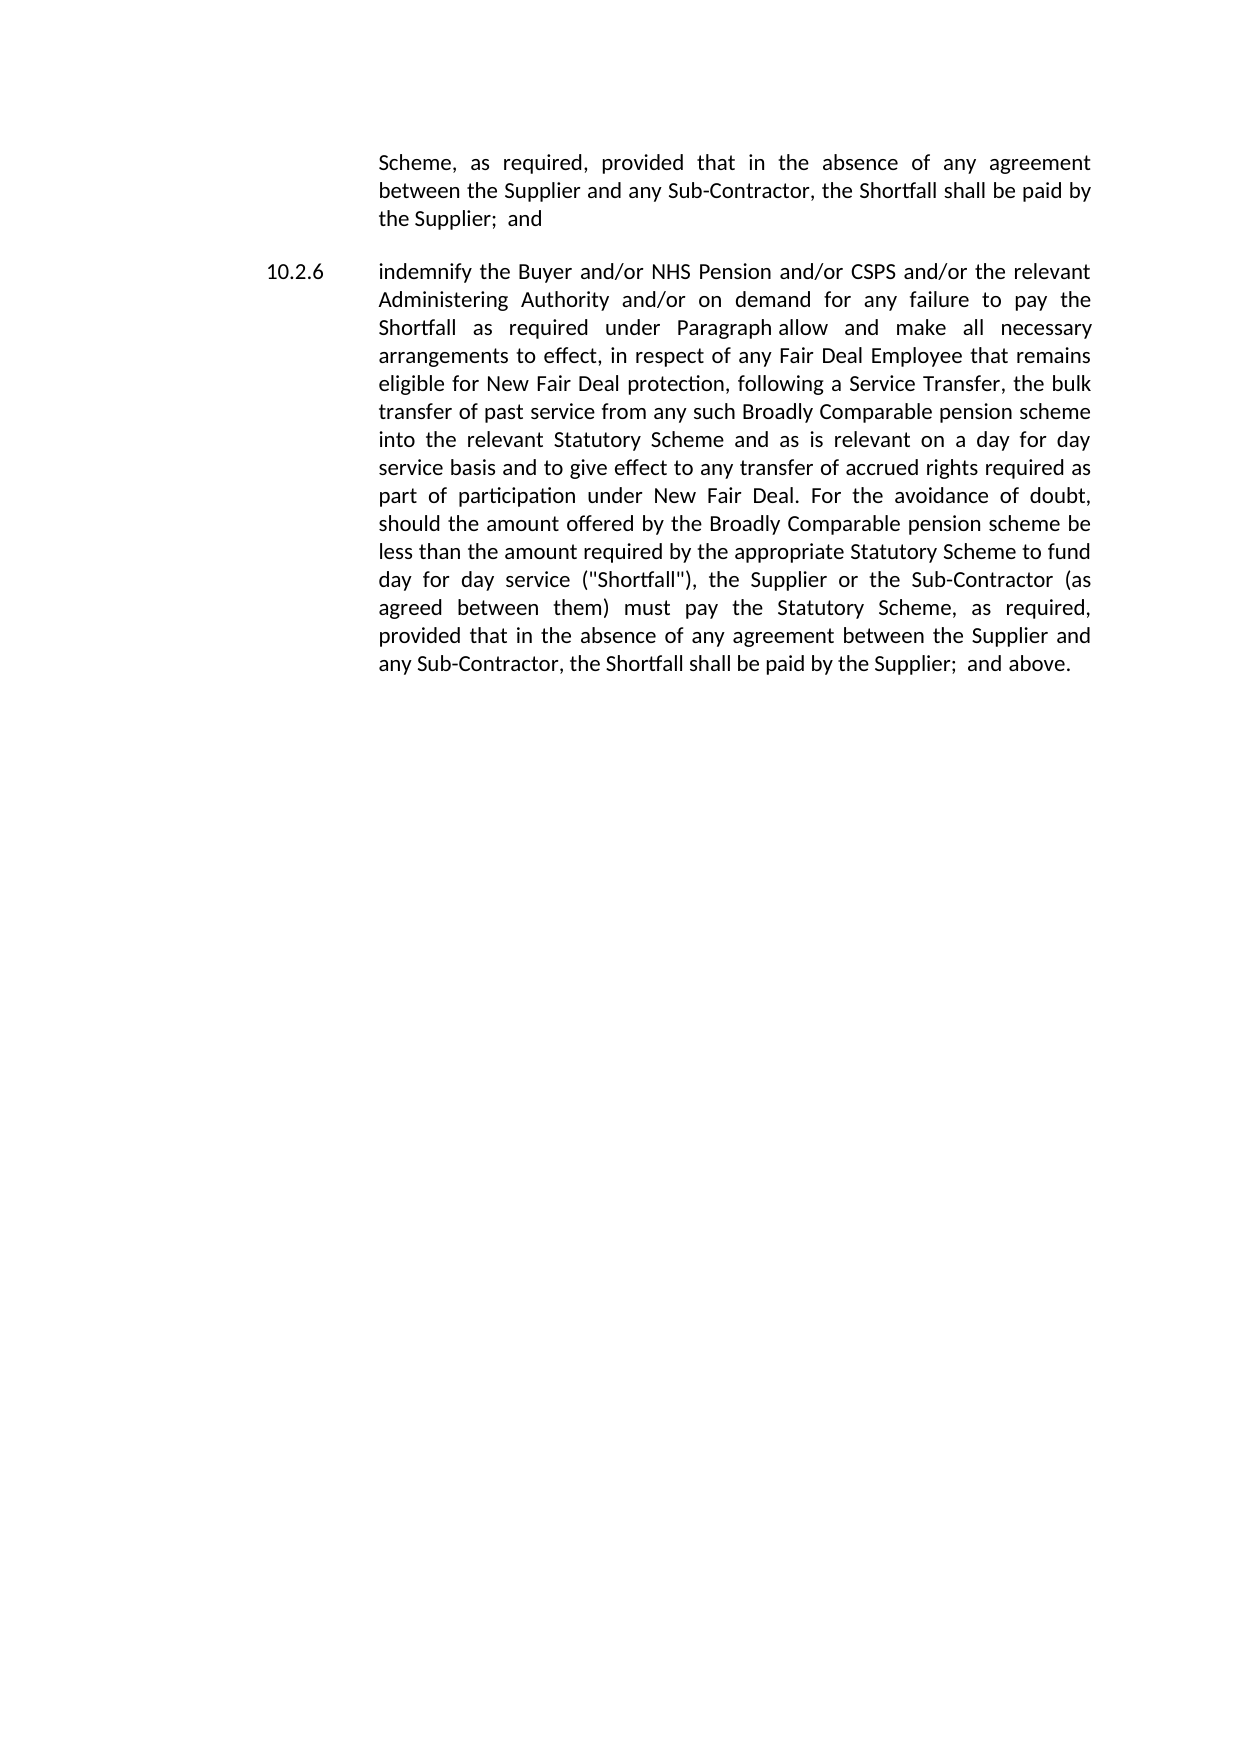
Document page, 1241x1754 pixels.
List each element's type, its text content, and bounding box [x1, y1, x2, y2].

list indemnify the Buyer and/or NHS Pension and/or CSPS and/or the relevant Administering Authority and/or on demand for any failure to pay the Shortfall as required under Paragraph 10.2.5 above. [266, 257, 1092, 677]
list Scheme, as required, provided that in the absence of any agreement between the Supplier and any Sub-Contractor, the Shortfall shall be paid by the Supplier; and [266, 148, 1092, 232]
